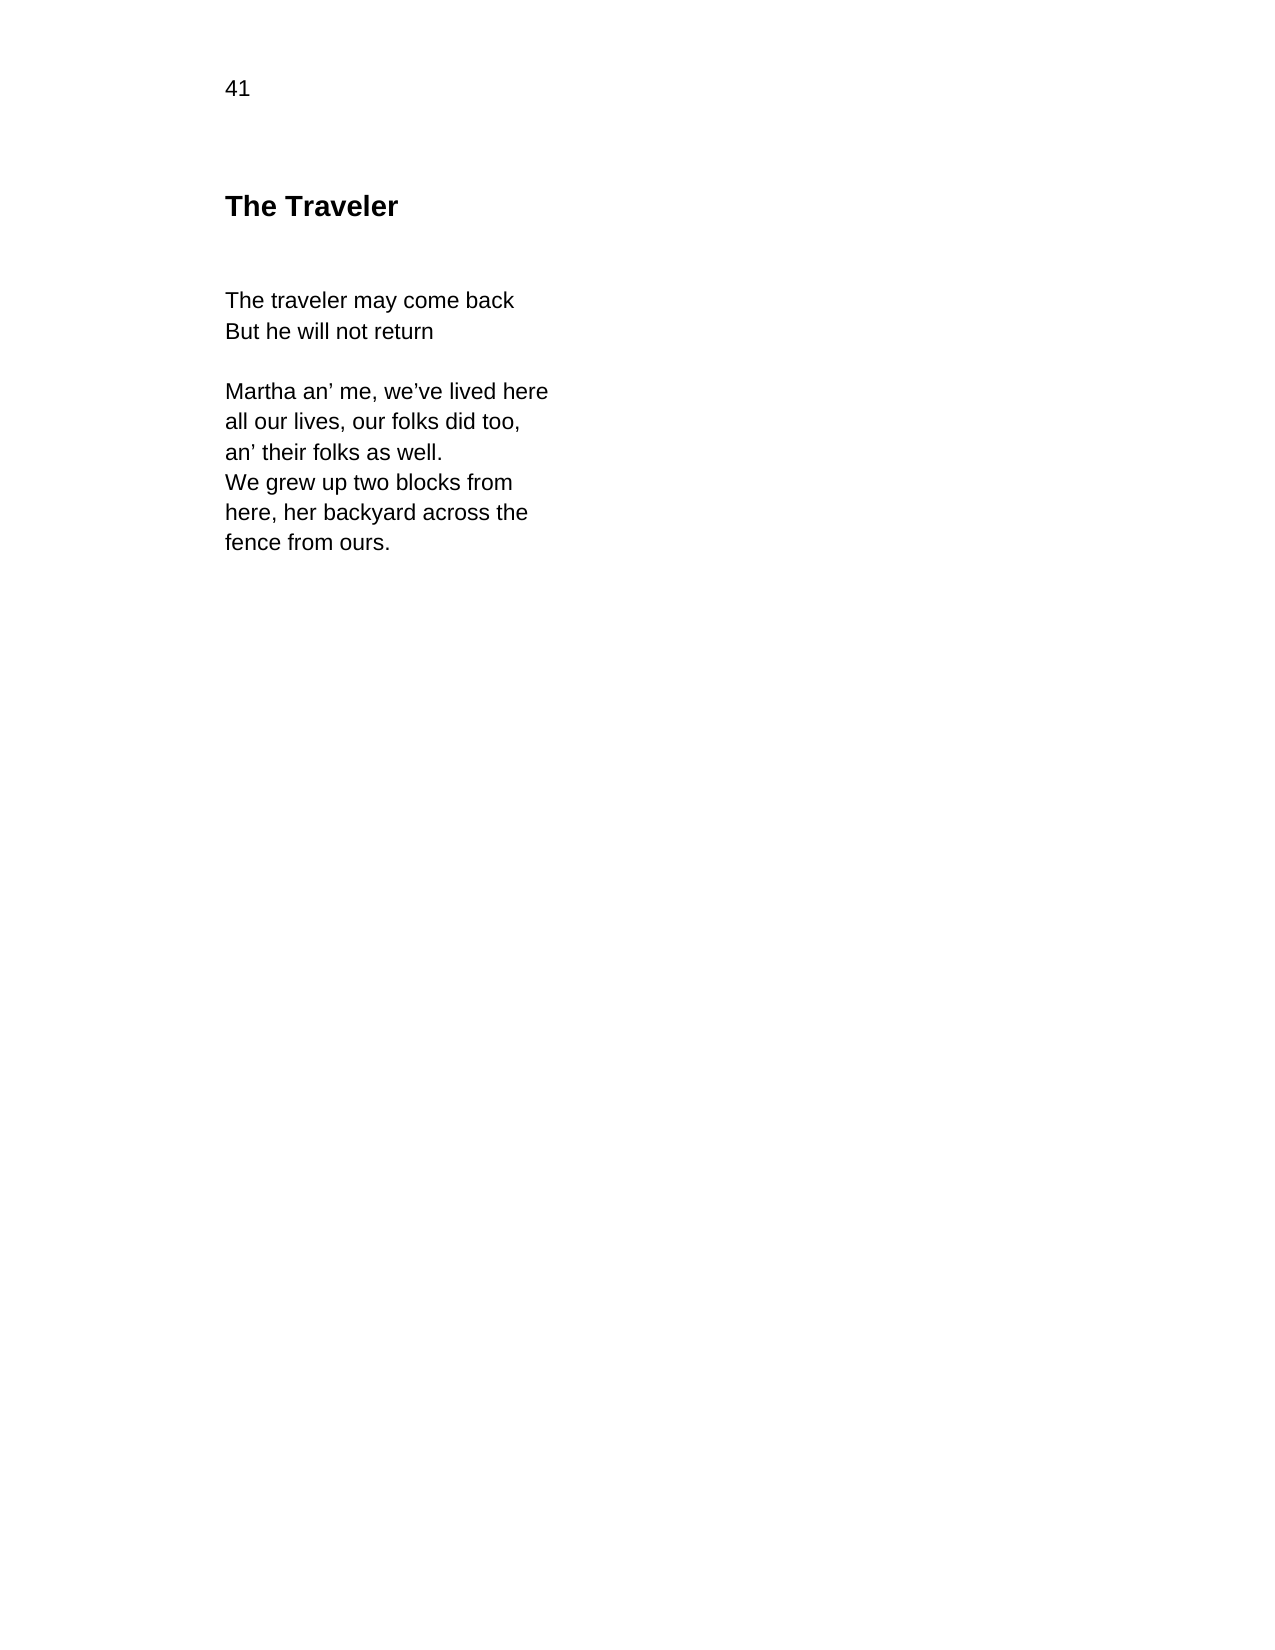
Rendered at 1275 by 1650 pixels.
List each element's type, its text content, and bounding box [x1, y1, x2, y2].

text all our lives, our folks did too, [150, 408, 1125, 435]
text But he will not return [150, 318, 1125, 344]
text We grew up two blocks from [150, 469, 1125, 495]
text here, her backyard across the [150, 499, 1125, 525]
text Martha an’ me, we’ve lived here [150, 378, 1125, 404]
text an’ their folks as well. [150, 438, 1125, 465]
text fence from ours. [150, 529, 1125, 556]
text The Traveler [150, 188, 1125, 222]
text The traveler may come back [150, 287, 1125, 314]
